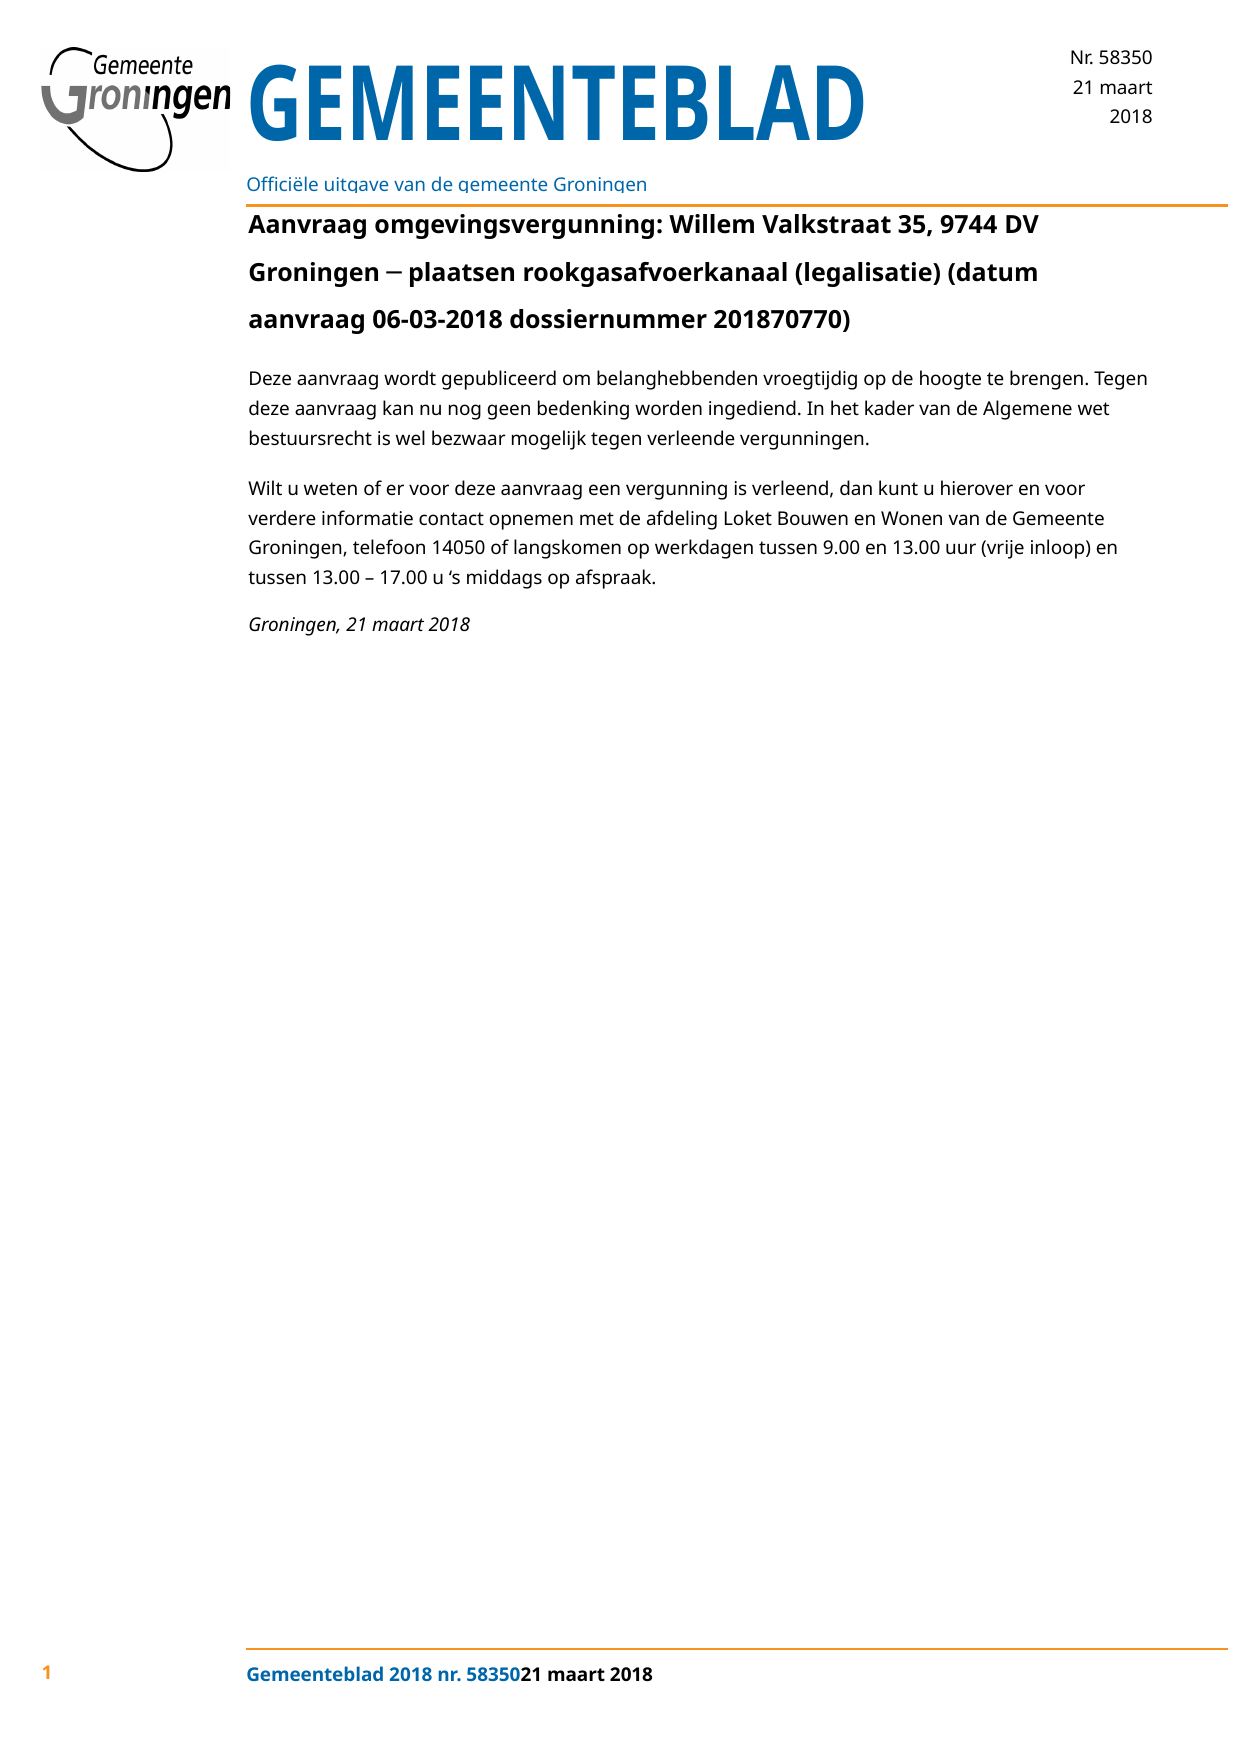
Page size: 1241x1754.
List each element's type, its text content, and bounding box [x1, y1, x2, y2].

text Deze aanvraag wordt gepubliceerd om belanghebbenden vroegtijdig op de hoogte te brengen. Tegen deze aanvraag kan nu nog geen bedenking worden ingediend. In het kader van de Algemene wet bestuursrecht is wel bezwaar mogelijk tegen verleende vergunningen. [248, 366, 1152, 450]
picture [41, 47, 231, 172]
text Aanvraag omgevingsvergunning: Willem Valkstraat 35, 9744 DV Groningen ─ plaatsen rookgasafvoerkanaal (legalisatie) (datum aanvraag 06-03-2018 dossiernummer 201870770) [248, 207, 1152, 336]
text Groningen, 21 maart 2018 [248, 612, 1152, 637]
text Wilt u weten of er voor deze aanvraag een vergunning is verleend, dan kunt u hierover en voor verdere informatie contact opnemen met de afdeling Loket Bouwen en Wonen van de Gemeente Groningen, telefoon 14050 of langskomen op werkdagen tussen 9.00 en 13.00 uur (vrije inloop) en tussen 13.00 – 17.00 u ‘s middags op afspraak. [248, 475, 1152, 589]
